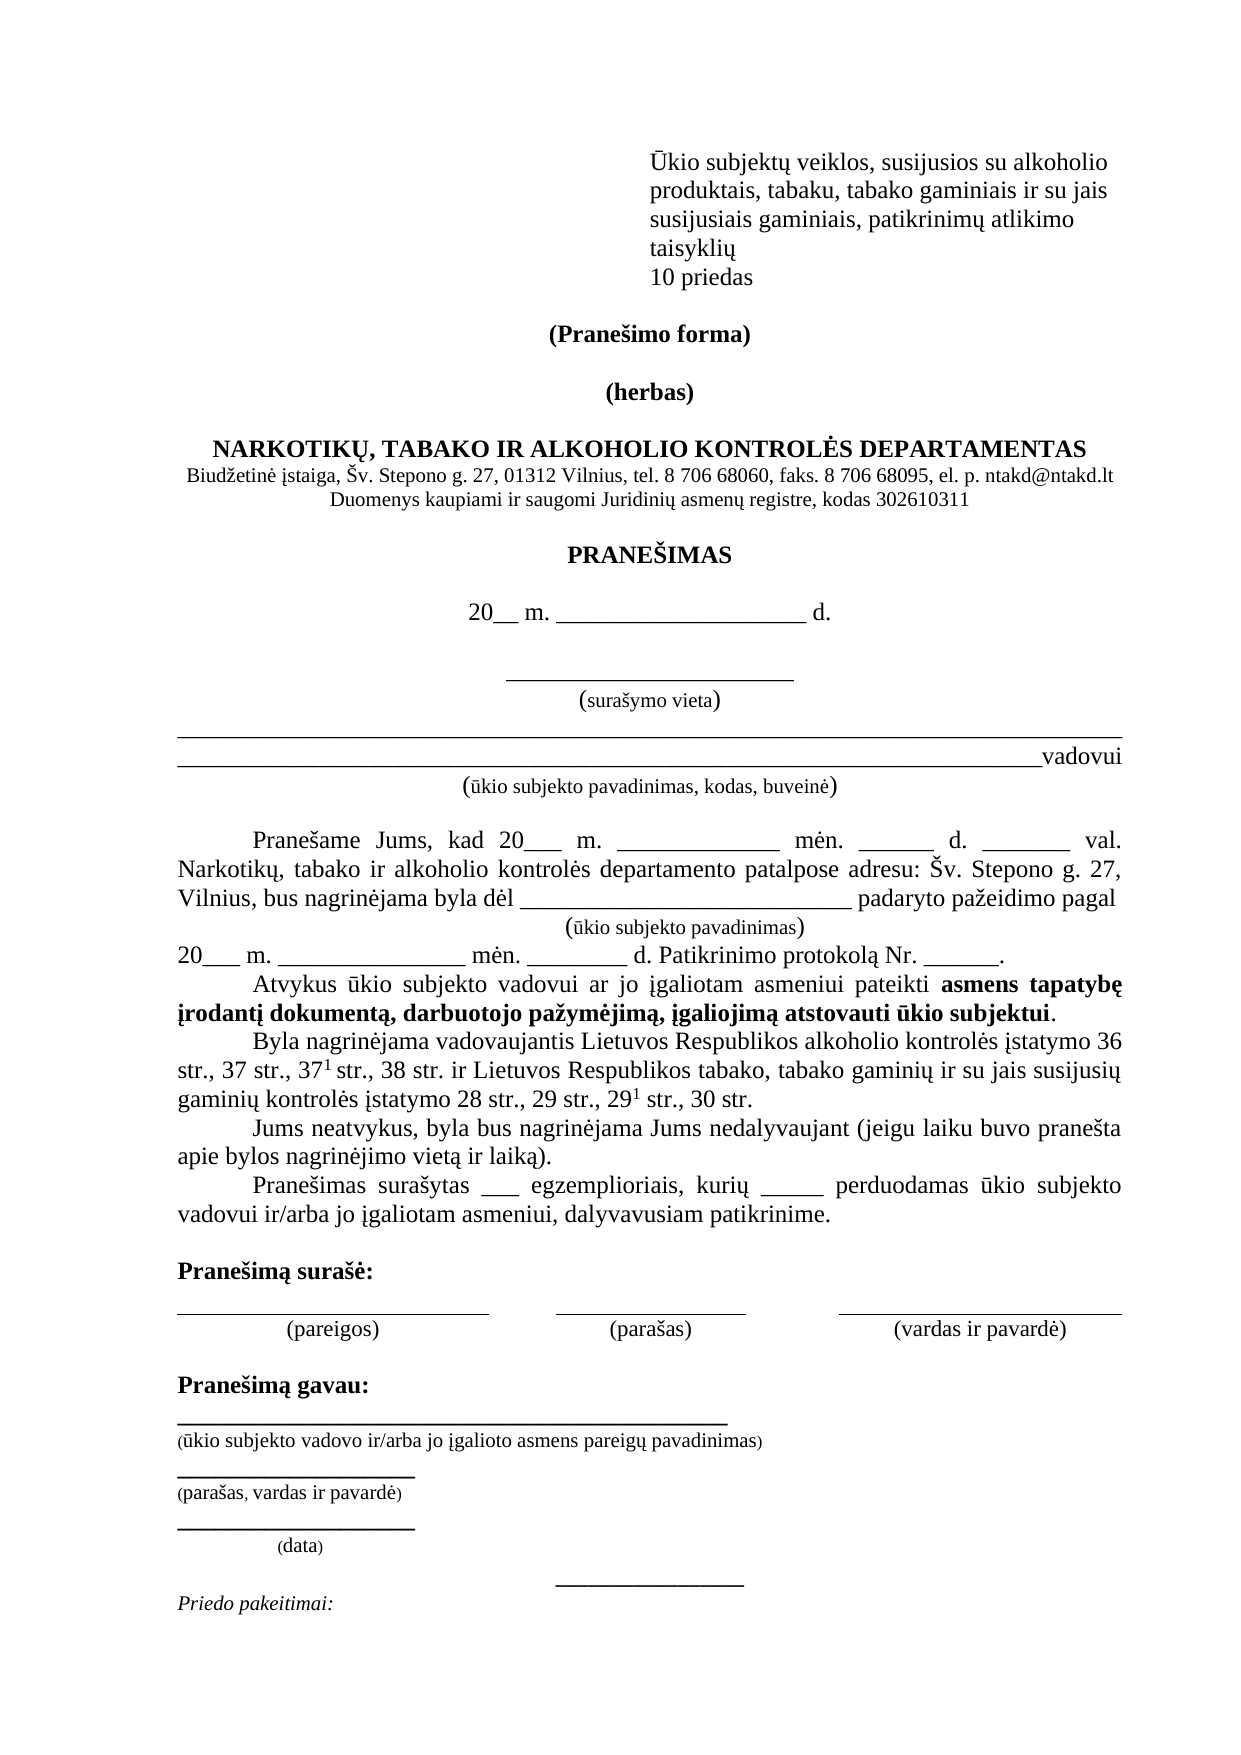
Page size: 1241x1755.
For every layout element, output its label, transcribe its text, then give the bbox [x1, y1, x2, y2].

text _________________ [177, 1557, 1122, 1591]
text Biudžetinė įstaiga, Šv. Stepono g. 27, 01312 Vilnius, tel. 8 706 68060, faks. 8 706 68095, el. p. ntakd@ntakd.lt [177, 463, 1122, 487]
text (surašymo vieta) [177, 684, 1122, 712]
text (herbas) [177, 377, 1122, 406]
text (parašas, vardas ir pavardė) [177, 1480, 1122, 1504]
text (ūkio subjekto pavadinimas) [312, 911, 1122, 940]
table_header (pareigos) [177, 1315, 488, 1341]
text Duomenys kaupiami ir saugomi Juridinių asmenų registre, kodas 302610311 [177, 487, 1122, 511]
text ___________________ [177, 1504, 1122, 1533]
text ____________________________________________ [177, 1399, 1122, 1427]
text Ūkio subjektų veiklos, susijusios su alkoholio produktais, tabaku, tabako gaminiais ir su jais susijusiais gaminiais, patikrinimų atlikimo taisyklių [649, 147, 1122, 262]
text 20___ m. _______________ mėn. ________ d. Patikrinimo protokolą Nr. ______. [177, 940, 1122, 969]
text Jums neatvykus, byla bus nagrinėjama Jums nedalyvaujant (jeigu laiku buvo pranešta apie bylos nagrinėjimo vietą ir laiką). [177, 1113, 1122, 1170]
text Pranešimą gavau: [177, 1370, 1122, 1399]
text 10 priedas [649, 262, 1122, 291]
table_header (parašas) [556, 1315, 746, 1341]
text (ūkio subjekto vadovo ir/arba jo įgalioto asmens pareigų pavadinimas) [177, 1427, 1122, 1452]
table_header [746, 1314, 838, 1341]
text PRANEŠIMAS [177, 540, 1122, 569]
text (ūkio subjekto pavadinimas, kodas, buveinė) [177, 770, 1122, 799]
text (data) [177, 1533, 1122, 1557]
text _ vadovui [177, 741, 1122, 770]
table_header [489, 1314, 556, 1341]
table_header (vardas ir pavardė) [839, 1315, 1122, 1341]
text NARKOTIKŲ, TABAKO IR ALKOHOLIO KONTROLĖS DEPARTAMENTAS [177, 434, 1122, 463]
text Byla nagrinėjama vadovaujantis Lietuvos Respublikos alkoholio kontrolės įstatymo 36 str., 37 str., 371 str., 38 str. ir Lietuvos Respublikos tabako, tabako gaminių ir su jais susijusių gaminių kontrolės įstatymo 28 str., 29 str., 291 str., 30 str. [177, 1026, 1122, 1113]
text _ [177, 712, 1122, 737]
text Pranešimą surašė: [177, 1256, 1122, 1285]
text Priedo pakeitimai: [177, 1591, 1122, 1615]
text Atvykus ūkio subjekto vadovui ar jo įgaliotam asmeniui pateikti asmens tapatybę įrodantį dokumentą, darbuotojo pažymėjimą, įgaliojimą atstovauti ūkio subjektui. [177, 969, 1122, 1026]
text Pranešame Jums, kad 20___ m. _____________ mėn. ______ d. _______ val. Narkotikų, tabako ir alkoholio kontrolės departamento patalpose adresu: Šv. Stepono g. 27, Vilnius, bus nagrinėjama byla dėl padaryto pažeidimo pagal [177, 825, 1122, 911]
text ___________________ [177, 1452, 1122, 1480]
text (Pranešimo forma) [177, 319, 1122, 348]
text 20__ m. ____________________ d. [177, 597, 1122, 626]
text _______________________ [177, 655, 1122, 684]
text Pranešimas surašytas ___ egzemplioriais, kurių _____ perduodamas ūkio subjekto vadovui ir/arba jo įgaliotam asmeniui, dalyvavusiam patikrinime. [177, 1170, 1122, 1228]
